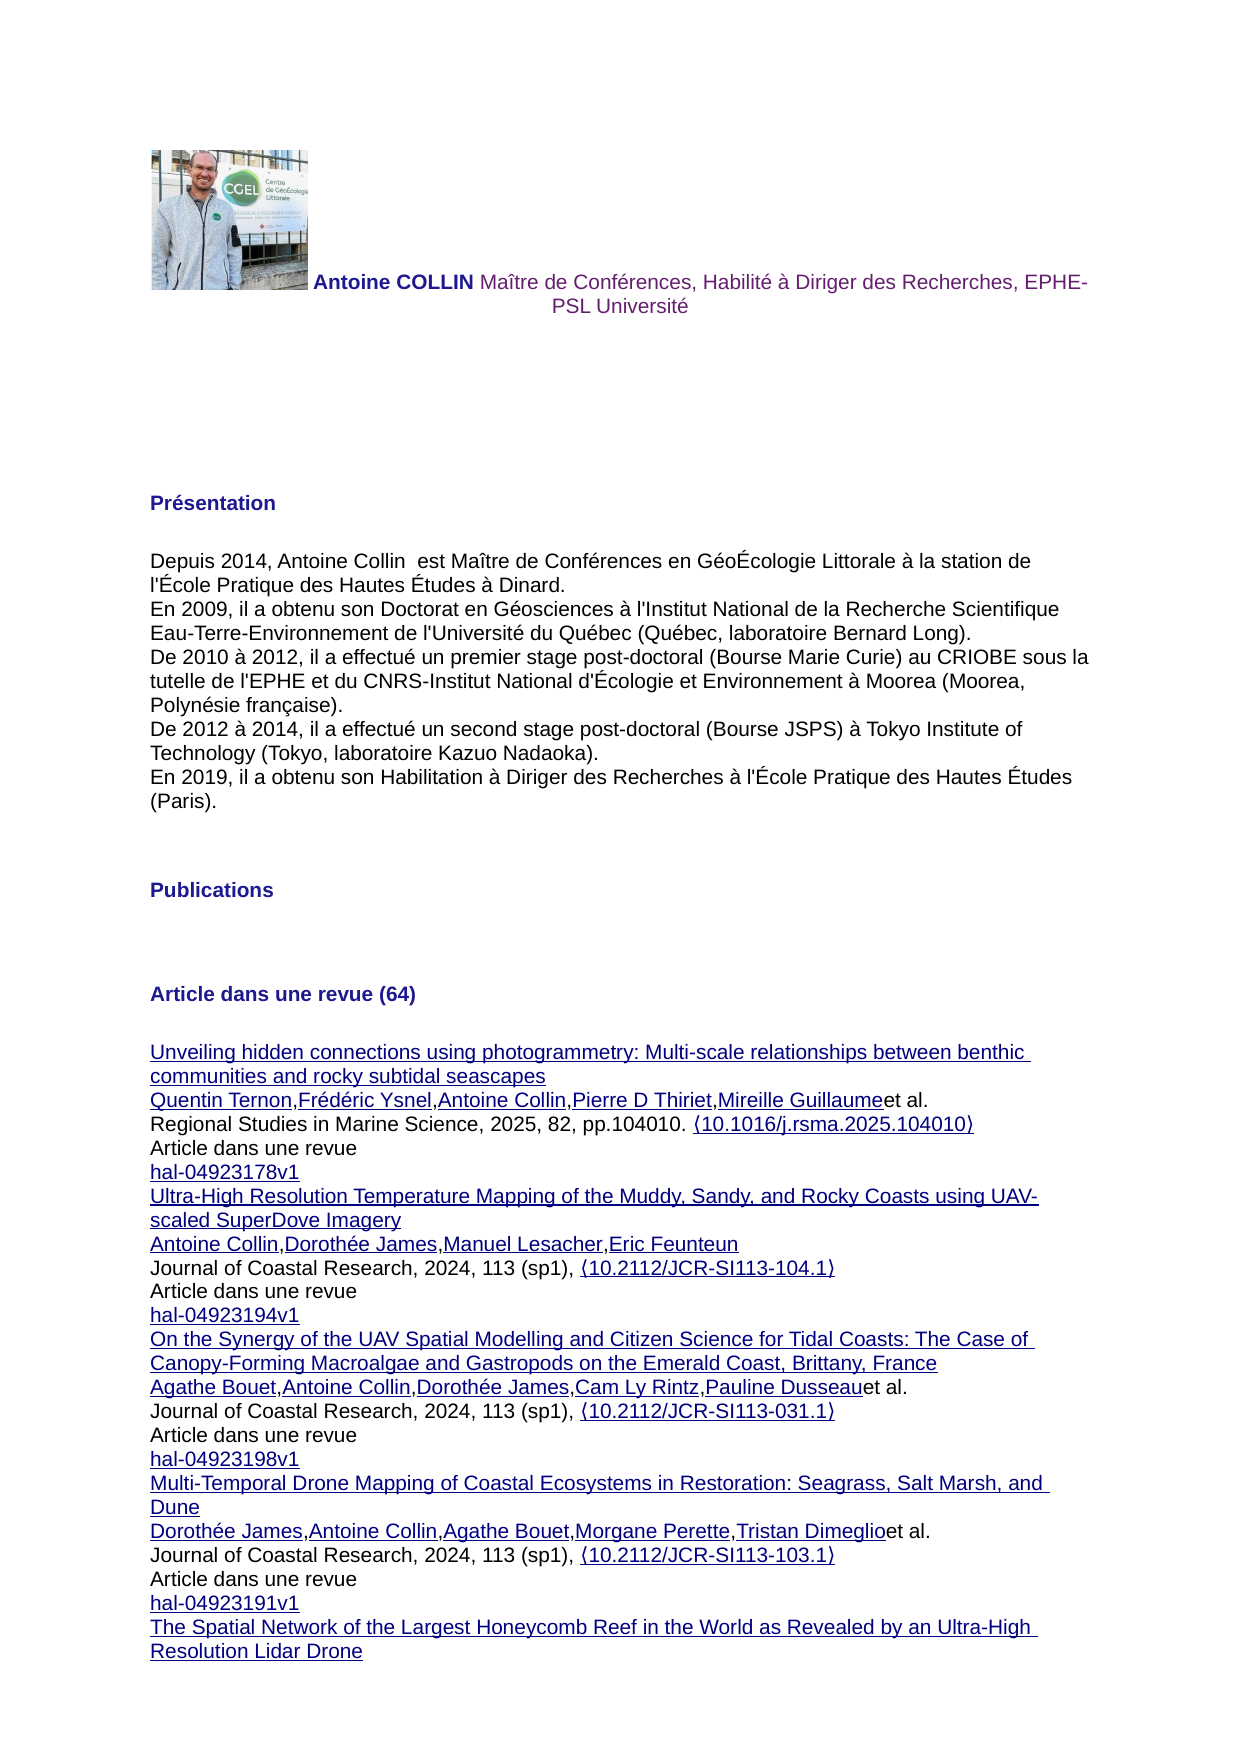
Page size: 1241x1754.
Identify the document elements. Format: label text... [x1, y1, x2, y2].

table_cell The Spatial Network of the Largest Honeycomb Reef in the World as Revealed by an Ultra-High Resolution Lidar Drone [150, 1615, 1090, 1663]
picture [151, 150, 308, 290]
subtitle Publications [150, 878, 1090, 902]
table_cell Multi-Temporal Drone Mapping of Coastal Ecosystems in Restoration: Seagrass, Salt Marsh, and Dune Dorothée James,Antoine Collin,Agathe Bouet,Morgane Perette,Tristan Dimeglioet al. Journal of Coastal Research, 2024, 113 (sp1), ⟨10.2112/JCR-SI113-103.1⟩ Article dans une revue hal-04923191v1 [150, 1471, 1090, 1615]
table_header Unveiling hidden connections using photogrammetry: Multi-scale relationships between benthic communities and rocky subtidal seascapes Quentin Ternon,Frédéric Ysnel,Antoine Collin,Pierre D Thiriet,Mireille Guillaumeet al. Regional Studies in Marine Science, 2025, 82, pp.104010. ⟨10.1016/j.rsma.2025.104010⟩ Article dans une revue hal-04923178v1 [150, 1040, 1090, 1183]
text Depuis 2014, Antoine Collin est Maître de Conférences en GéoÉcologie Littorale à la station de l'École Pratique des Hautes Études à Dinard. [150, 549, 1090, 597]
subtitle Article dans une revue (64) [150, 981, 1090, 1005]
text De 2010 à 2012, il a effectué un premier stage post-doctoral (Bourse Marie Curie) au CRIOBE sous la tutelle de l'EPHE et du CNRS-Institut National d'Écologie et Environnement à Moorea (Moorea, Polynésie française). [150, 645, 1090, 717]
text En 2019, il a obtenu son Habilitation à Diriger des Recherches à l'École Pratique des Hautes Études (Paris). [150, 765, 1090, 813]
table_cell Ultra-High Resolution Temperature Mapping of the Muddy, Sandy, and Rocky Coasts using UAV-scaled SuperDove Imagery Antoine Collin,Dorothée James,Manuel Lesacher,Eric Feunteun Journal of Coastal Research, 2024, 113 (sp1), ⟨10.2112/JCR-SI113-104.1⟩ Article dans une revue hal-04923194v1 [150, 1184, 1090, 1327]
subtitle Présentation [150, 491, 1090, 515]
text De 2012 à 2014, il a effectué un second stage post-doctoral (Bourse JSPS) à Tokyo Institute of Technology (Tokyo, laboratoire Kazuo Nadaoka). [150, 717, 1090, 765]
subtitle Antoine COLLIN Maître de Conférences, Habilité à Diriger des Recherches, EPHE-PSL Université [150, 150, 1090, 318]
text En 2009, il a obtenu son Doctorat en Géosciences à l'Institut National de la Recherche Scientifique Eau-Terre-Environnement de l'Université du Québec (Québec, laboratoire Bernard Long). [150, 597, 1090, 645]
table_cell On the Synergy of the UAV Spatial Modelling and Citizen Science for Tidal Coasts: The Case of Canopy-Forming Macroalgae and Gastropods on the Emerald Coast, Brittany, France Agathe Bouet,Antoine Collin,Dorothée James,Cam Ly Rintz,Pauline Dusseauet al. Journal of Coastal Research, 2024, 113 (sp1), ⟨10.2112/JCR-SI113-031.1⟩ Article dans une revue hal-04923198v1 [150, 1327, 1090, 1471]
